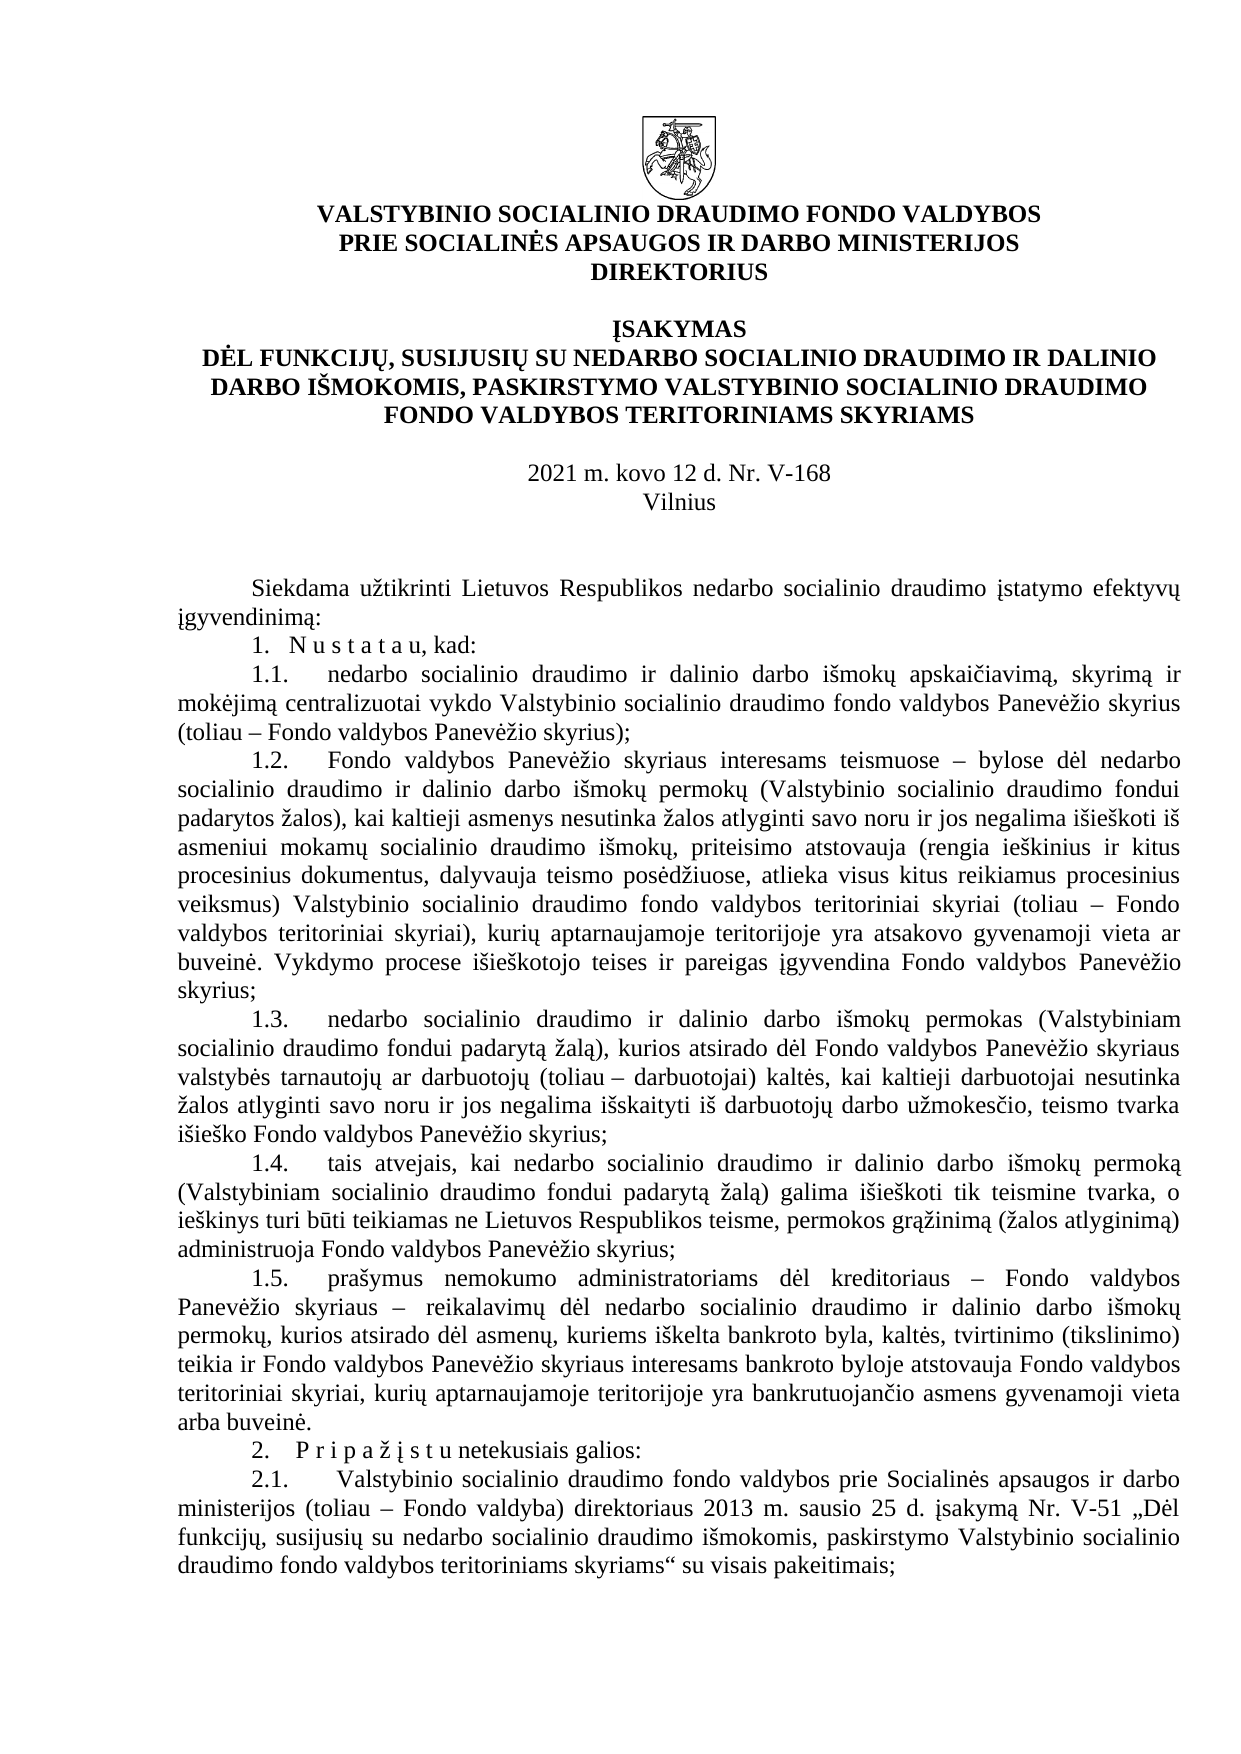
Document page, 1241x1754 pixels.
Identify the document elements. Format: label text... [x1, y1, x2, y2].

text 1.1. nedarbo socialinio draudimo ir dalinio darbo išmokų apskaičiavimą, skyrimą ir mokėjimą centralizuotai vykdo Valstybinio socialinio draudimo fondo valdybos Panevėžio skyrius (toliau – Fondo valdybos Panevėžio skyrius); [177, 659, 1181, 746]
text Vilnius [177, 487, 1181, 516]
text 2021 m. kovo 12 d. Nr. V-168 [177, 458, 1181, 487]
text 2. P r i p a ž į s t u netekusiais galios: [177, 1436, 1181, 1464]
text 2.1. Valstybinio socialinio draudimo fondo valdybos prie Socialinės apsaugos ir darbo ministerijos (toliau – Fondo valdyba) direktoriaus 2013 m. sausio 25 d. įsakymą Nr. V-51 „Dėl funkcijų, susijusių su nedarbo socialinio draudimo išmokomis, paskirstymo Valstybinio socialinio draudimo fondo valdybos teritoriniams skyriams“ su visais pakeitimais; [177, 1464, 1181, 1579]
text 1. N u s t a t a u, kad: [251, 631, 1181, 659]
text DIREKTORIUS [177, 257, 1181, 286]
text ĮSAKYMAS [177, 314, 1181, 343]
text VALSTYBINIO SOCIALINIO DRAUDIMO FONDO VALDYBOS [177, 199, 1181, 228]
text DĖL funkcijų, susijusių su nedarbo SOCIALINIO DRAUDIMO ir dalinio darbo išmokomis, paskirstymo Valstybinio socialinio draudimo fondo valdybos teritoriniams skyriams [177, 343, 1181, 429]
text Siekdama užtikrinti Lietuvos Respublikos nedarbo socialinio draudimo įstatymo efektyvų įgyvendinimą: [177, 573, 1181, 631]
text 1.3. nedarbo socialinio draudimo ir dalinio darbo išmokų permokas (Valstybiniam socialinio draudimo fondui padarytą žalą), kurios atsirado dėl Fondo valdybos Panevėžio skyriaus valstybės tarnautojų ar darbuotojų (toliau – darbuotojai) kaltės, kai kaltieji darbuotojai nesutinka žalos atlyginti savo noru ir jos negalima išskaityti iš darbuotojų darbo užmokesčio, teismo tvarka išieško Fondo valdybos Panevėžio skyrius; [177, 1004, 1181, 1148]
text PRIE SOCIALINĖS APSAUGOS IR DARBO MINISTERIJOS [177, 228, 1181, 257]
text 1.4. tais atvejais, kai nedarbo socialinio draudimo ir dalinio darbo išmokų permoką (Valstybiniam socialinio draudimo fondui padarytą žalą) galima išieškoti tik teismine tvarka, o ieškinys turi būti teikiamas ne Lietuvos Respublikos teisme, permokos grąžinimą (žalos atlyginimą) administruoja Fondo valdybos Panevėžio skyrius; [177, 1148, 1181, 1263]
text 1.5. prašymus nemokumo administratoriams dėl kreditoriaus – Fondo valdybos Panevėžio skyriaus – reikalavimų dėl nedarbo socialinio draudimo ir dalinio darbo išmokų permokų, kurios atsirado dėl asmenų, kuriems iškelta bankroto byla, kaltės, tvirtinimo (tikslinimo) teikia ir Fondo valdybos Panevėžio skyriaus interesams bankroto byloje atstovauja Fondo valdybos teritoriniai skyriai, kurių aptarnaujamoje teritorijoje yra bankrutuojančio asmens gyvenamoji vieta arba buveinė. [177, 1263, 1181, 1436]
text 1.2. Fondo valdybos Panevėžio skyriaus interesams teismuose – bylose dėl nedarbo socialinio draudimo ir dalinio darbo išmokų permokų (Valstybinio socialinio draudimo fondui padarytos žalos), kai kaltieji asmenys nesutinka žalos atlyginti savo noru ir jos negalima išieškoti iš asmeniui mokamų socialinio draudimo išmokų, priteisimo atstovauja (rengia ieškinius ir kitus procesinius dokumentus, dalyvauja teismo posėdžiuose, atlieka visus kitus reikiamus procesinius veiksmus) Valstybinio socialinio draudimo fondo valdybos teritoriniai skyriai (toliau – Fondo valdybos teritoriniai skyriai), kurių aptarnaujamoje teritorijoje yra atsakovo gyvenamoji vieta ar buveinė. Vykdymo procese išieškotojo teises ir pareigas įgyvendina Fondo valdybos Panevėžio skyrius; [177, 746, 1181, 1004]
